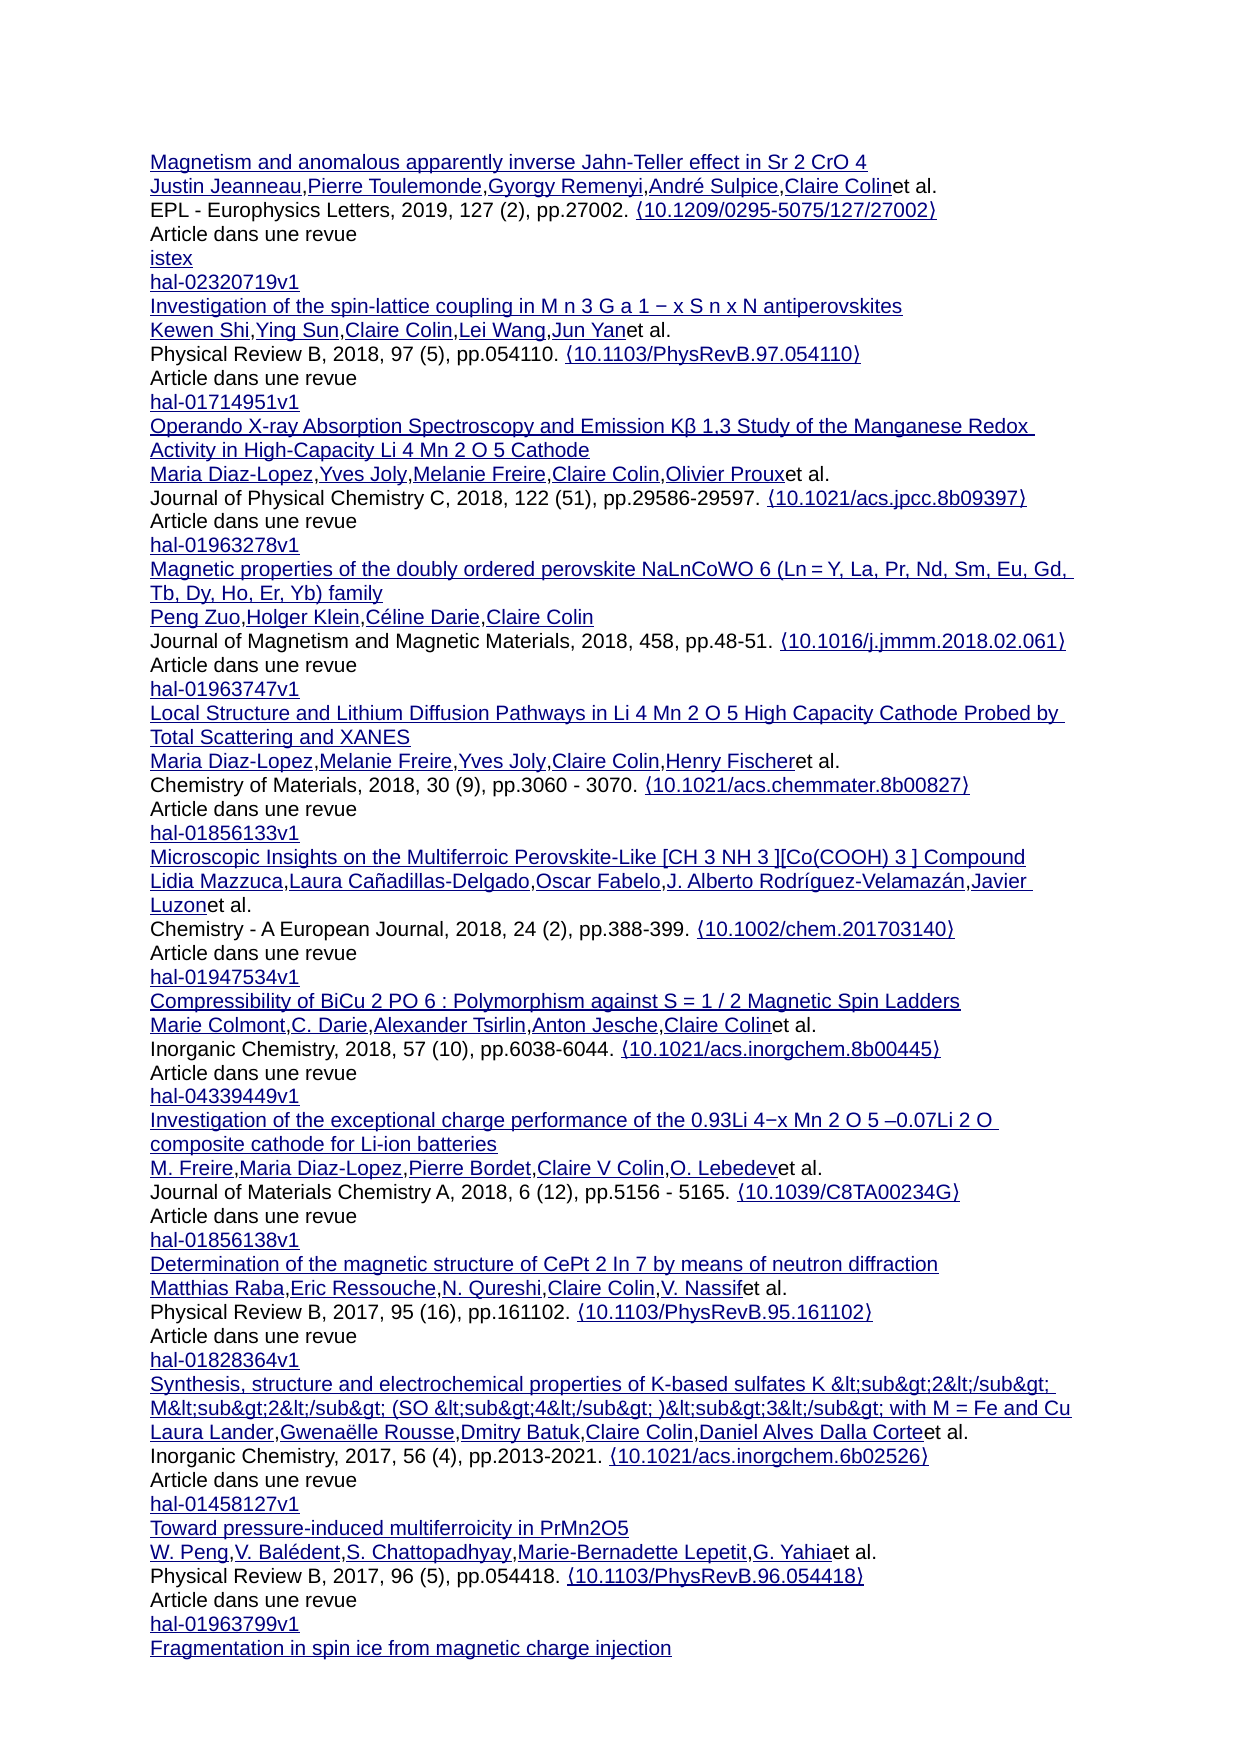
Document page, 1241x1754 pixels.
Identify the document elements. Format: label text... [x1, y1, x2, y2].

table_cell Investigation of the exceptional charge performance of the 0.93Li 4−x Mn 2 O 5 –0.07Li 2 O composite cathode for Li-ion batteries M. Freire,Maria Diaz-Lopez,Pierre Bordet,Claire V Colin,O. Lebedevet al. Journal of Materials Chemistry A, 2018, 6 (12), pp.5156 - 5165. ⟨10.1039/C8TA00234G⟩ Article dans une revue hal-01856138v1 [150, 1108, 1090, 1252]
table_cell Synthesis, structure and electrochemical properties of K-based sulfates K &lt;sub&gt;2&lt;/sub&gt; M&lt;sub&gt;2&lt;/sub&gt; (SO &lt;sub&gt;4&lt;/sub&gt; )&lt;sub&gt;3&lt;/sub&gt; with M = Fe and Cu Laura Lander,Gwenaëlle Rousse,Dmitry Batuk,Claire Colin,Daniel Alves Dalla Corteet al. Inorganic Chemistry, 2017, 56 (4), pp.2013-2021. ⟨10.1021/acs.inorgchem.6b02526⟩ Article dans une revue hal-01458127v1 [150, 1372, 1090, 1516]
table_cell Local Structure and Lithium Diffusion Pathways in Li 4 Mn 2 O 5 High Capacity Cathode Probed by Total Scattering and XANES Maria Diaz-Lopez,Melanie Freire,Yves Joly,Claire Colin,Henry Fischeret al. Chemistry of Materials, 2018, 30 (9), pp.3060 - 3070. ⟨10.1021/acs.chemmater.8b00827⟩ Article dans une revue hal-01856133v1 [150, 701, 1090, 845]
table_cell Investigation of the spin-lattice coupling in M n 3 G a 1 − x S n x N antiperovskites Kewen Shi,Ying Sun,Claire Colin,Lei Wang,Jun Yanet al. Physical Review B, 2018, 97 (5), pp.054110. ⟨10.1103/PhysRevB.97.054110⟩ Article dans une revue hal-01714951v1 [150, 294, 1090, 413]
table_cell Operando X-ray Absorption Spectroscopy and Emission Kβ 1,3 Study of the Manganese Redox Activity in High-Capacity Li 4 Mn 2 O 5 Cathode Maria Diaz-Lopez,Yves Joly,Melanie Freire,Claire Colin,Olivier Prouxet al. Journal of Physical Chemistry C, 2018, 122 (51), pp.29586-29597. ⟨10.1021/acs.jpcc.8b09397⟩ Article dans une revue hal-01963278v1 [150, 414, 1090, 557]
table_cell Magnetism and anomalous apparently inverse Jahn-Teller effect in Sr 2 CrO 4 Justin Jeanneau,Pierre Toulemonde,Gyorgy Remenyi,André Sulpice,Claire Colinet al. EPL - Europhysics Letters, 2019, 127 (2), pp.27002. ⟨10.1209/0295-5075/127/27002⟩ Article dans une revue istex hal-02320719v1 [150, 150, 1090, 294]
table_cell Magnetic properties of the doubly ordered perovskite NaLnCoWO 6 (Ln = Y, La, Pr, Nd, Sm, Eu, Gd, Tb, Dy, Ho, Er, Yb) family Peng Zuo,Holger Klein,Céline Darie,Claire Colin Journal of Magnetism and Magnetic Materials, 2018, 458, pp.48-51. ⟨10.1016/j.jmmm.2018.02.061⟩ Article dans une revue hal-01963747v1 [150, 557, 1090, 701]
table_cell Compressibility of BiCu 2 PO 6 : Polymorphism against S = 1 / 2 Magnetic Spin Ladders Marie Colmont,C. Darie,Alexander Tsirlin,Anton Jesche,Claire Colinet al. Inorganic Chemistry, 2018, 57 (10), pp.6038-6044. ⟨10.1021/acs.inorgchem.8b00445⟩ Article dans une revue hal-04339449v1 [150, 989, 1090, 1108]
table_cell Toward pressure-induced multiferroicity in PrMn2O5 W. Peng,V. Balédent,S. Chattopadhyay,Marie-Bernadette Lepetit,G. Yahiaet al. Physical Review B, 2017, 96 (5), pp.054418. ⟨10.1103/PhysRevB.96.054418⟩ Article dans une revue hal-01963799v1 [150, 1516, 1090, 1635]
table_cell Fragmentation in spin ice from magnetic charge injection [150, 1635, 1090, 1659]
table_cell Determination of the magnetic structure of CePt 2 In 7 by means of neutron diffraction Matthias Raba,Eric Ressouche,N. Qureshi,Claire Colin,V. Nassifet al. Physical Review B, 2017, 95 (16), pp.161102. ⟨10.1103/PhysRevB.95.161102⟩ Article dans une revue hal-01828364v1 [150, 1252, 1090, 1372]
table_cell Microscopic Insights on the Multiferroic Perovskite-Like [CH 3 NH 3 ][Co(COOH) 3 ] Compound Lidia Mazzuca,Laura Cañadillas-Delgado,Oscar Fabelo,J. Alberto Rodríguez-Velamazán,Javier Luzonet al. Chemistry - A European Journal, 2018, 24 (2), pp.388-399. ⟨10.1002/chem.201703140⟩ Article dans une revue hal-01947534v1 [150, 845, 1090, 988]
